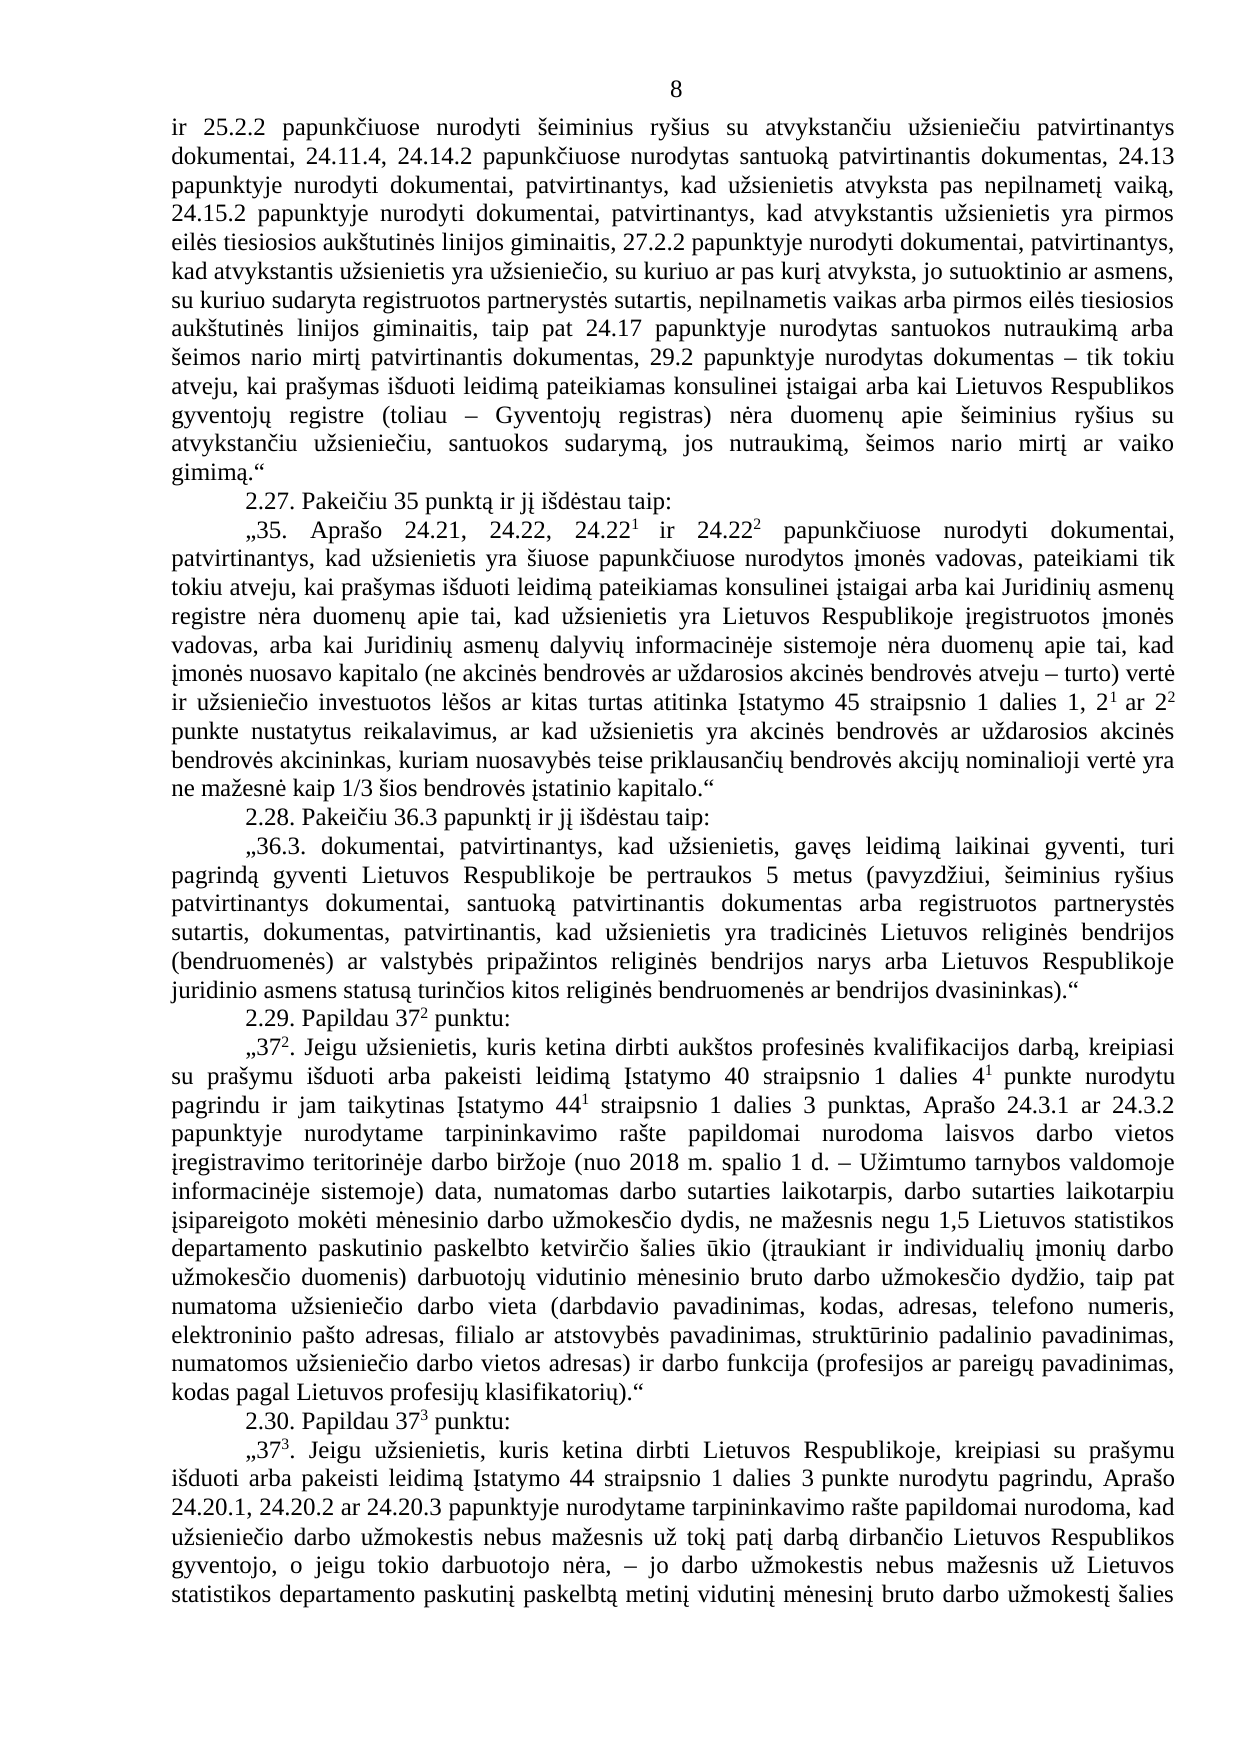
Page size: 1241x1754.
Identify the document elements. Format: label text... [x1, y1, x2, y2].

text ir 25.2.2 papunkčiuose nurodyti šeiminius ryšius su atvykstančiu užsieniečiu patvirtinantys dokumentai, 24.11.4, 24.14.2 papunkčiuose nurodytas santuoką patvirtinantis dokumentas, 24.13 papunktyje nurodyti dokumentai, patvirtinantys, kad užsienietis atvyksta pas nepilnametį vaiką, 24.15.2 papunktyje nurodyti dokumentai, patvirtinantys, kad atvykstantis užsienietis yra pirmos eilės tiesiosios aukštutinės linijos giminaitis, 27.2.2 papunktyje nurodyti dokumentai, patvirtinantys, kad atvykstantis užsienietis yra užsieniečio, su kuriuo ar pas kurį atvyksta, jo sutuoktinio ar asmens, su kuriuo sudaryta registruotos partnerystės sutartis, nepilnametis vaikas arba pirmos eilės tiesiosios aukštutinės linijos giminaitis, taip pat 24.17 papunktyje nurodytas santuokos nutraukimą arba šeimos nario mirtį patvirtinantis dokumentas, 29.2 papunktyje nurodytas dokumentas – tik tokiu atveju, kai prašymas išduoti leidimą pateikiamas konsulinei įstaigai arba kai Lietuvos Respublikos gyventojų registre (toliau – Gyventojų registras) nėra duomenų apie šeiminius ryšius su atvykstančiu užsieniečiu, santuokos sudarymą, jos nutraukimą, šeimos nario mirtį ar vaiko gimimą.“ [171, 112, 1175, 486]
text 2.29. Papildau 372 punktu: [171, 1003, 1175, 1032]
text „373. Jeigu užsienietis, kuris ketina dirbti Lietuvos Respublikoje, kreipiasi su prašymu išduoti arba pakeisti leidimą Įstatymo 44 straipsnio 1 dalies 3 punkte nurodytu pagrindu, Aprašo 24.20.1, 24.20.2 ar 24.20.3 papunktyje nurodytame tarpininkavimo rašte papildomai nurodoma, kad užsieniečio darbo užmokestis nebus mažesnis už tokį patį darbą dirbančio Lietuvos Respublikos gyventojo, o jeigu tokio darbuotojo nėra, – jo darbo užmokestis nebus mažesnis už Lietuvos statistikos departamento paskutinį paskelbtą metinį vidutinį mėnesinį bruto darbo užmokestį šalies [171, 1435, 1175, 1608]
text 2.30. Papildau 373 punktu: [171, 1406, 1175, 1435]
text „372. Jeigu užsienietis, kuris ketina dirbti aukštos profesinės kvalifikacijos darbą, kreipiasi su prašymu išduoti arba pakeisti leidimą Įstatymo 40 straipsnio 1 dalies 41 punkte nurodytu pagrindu ir jam taikytinas Įstatymo 441 straipsnio 1 dalies 3 punktas, Aprašo 24.3.1 ar 24.3.2 papunktyje nurodytame tarpininkavimo rašte papildomai nurodoma laisvos darbo vietos įregistravimo teritorinėje darbo biržoje (nuo 2018 m. spalio 1 d. – Užimtumo tarnybos valdomoje informacinėje sistemoje) data, numatomas darbo sutarties laikotarpis, darbo sutarties laikotarpiu įsipareigoto mokėti mėnesinio darbo užmokesčio dydis, ne mažesnis negu 1,5 Lietuvos statistikos departamento paskutinio paskelbto ketvirčio šalies ūkio (įtraukiant ir individualių įmonių darbo užmokesčio duomenis) darbuotojų vidutinio mėnesinio bruto darbo užmokesčio dydžio, taip pat numatoma užsieniečio darbo vieta (darbdavio pavadinimas, kodas, adresas, telefono numeris, elektroninio pašto adresas, filialo ar atstovybės pavadinimas, struktūrinio padalinio pavadinimas, numatomos užsieniečio darbo vietos adresas) ir darbo funkcija (profesijos ar pareigų pavadinimas, kodas pagal Lietuvos profesijų klasifikatorių).“ [171, 1032, 1175, 1406]
text 2.28. Pakeičiu 36.3 papunktį ir jį išdėstau taip: [171, 802, 1175, 831]
text 2.27. Pakeičiu 35 punktą ir jį išdėstau taip: [171, 486, 1175, 515]
text „35. Aprašo 24.21, 24.22, 24.221 ir 24.222 papunkčiuose nurodyti dokumentai, patvirtinantys, kad užsienietis yra šiuose papunkčiuose nurodytos įmonės vadovas, pateikiami tik tokiu atveju, kai prašymas išduoti leidimą pateikiamas konsulinei įstaigai arba kai Juridinių asmenų registre nėra duomenų apie tai, kad užsienietis yra Lietuvos Respublikoje įregistruotos įmonės vadovas, arba kai Juridinių asmenų dalyvių informacinėje sistemoje nėra duomenų apie tai, kad įmonės nuosavo kapitalo (ne akcinės bendrovės ar uždarosios akcinės bendrovės atveju – turto) vertė ir užsieniečio investuotos lėšos ar kitas turtas atitinka Įstatymo 45 straipsnio 1 dalies 1, 21 ar 22 punkte nustatytus reikalavimus, ar kad užsienietis yra akcinės bendrovės ar uždarosios akcinės bendrovės akcininkas, kuriam nuosavybės teise priklausančių bendrovės akcijų nominalioji vertė yra ne mažesnė kaip 1/3 šios bendrovės įstatinio kapitalo.“ [171, 515, 1175, 802]
text „36.3. dokumentai, patvirtinantys, kad užsienietis, gavęs leidimą laikinai gyventi, turi pagrindą gyventi Lietuvos Respublikoje be pertraukos 5 metus (pavyzdžiui, šeiminius ryšius patvirtinantys dokumentai, santuoką patvirtinantis dokumentas arba registruotos partnerystės sutartis, dokumentas, patvirtinantis, kad užsienietis yra tradicinės Lietuvos religinės bendrijos (bendruomenės) ar valstybės pripažintos religinės bendrijos narys arba Lietuvos Respublikoje juridinio asmens statusą turinčios kitos religinės bendruomenės ar bendrijos dvasininkas).“ [171, 831, 1175, 1003]
